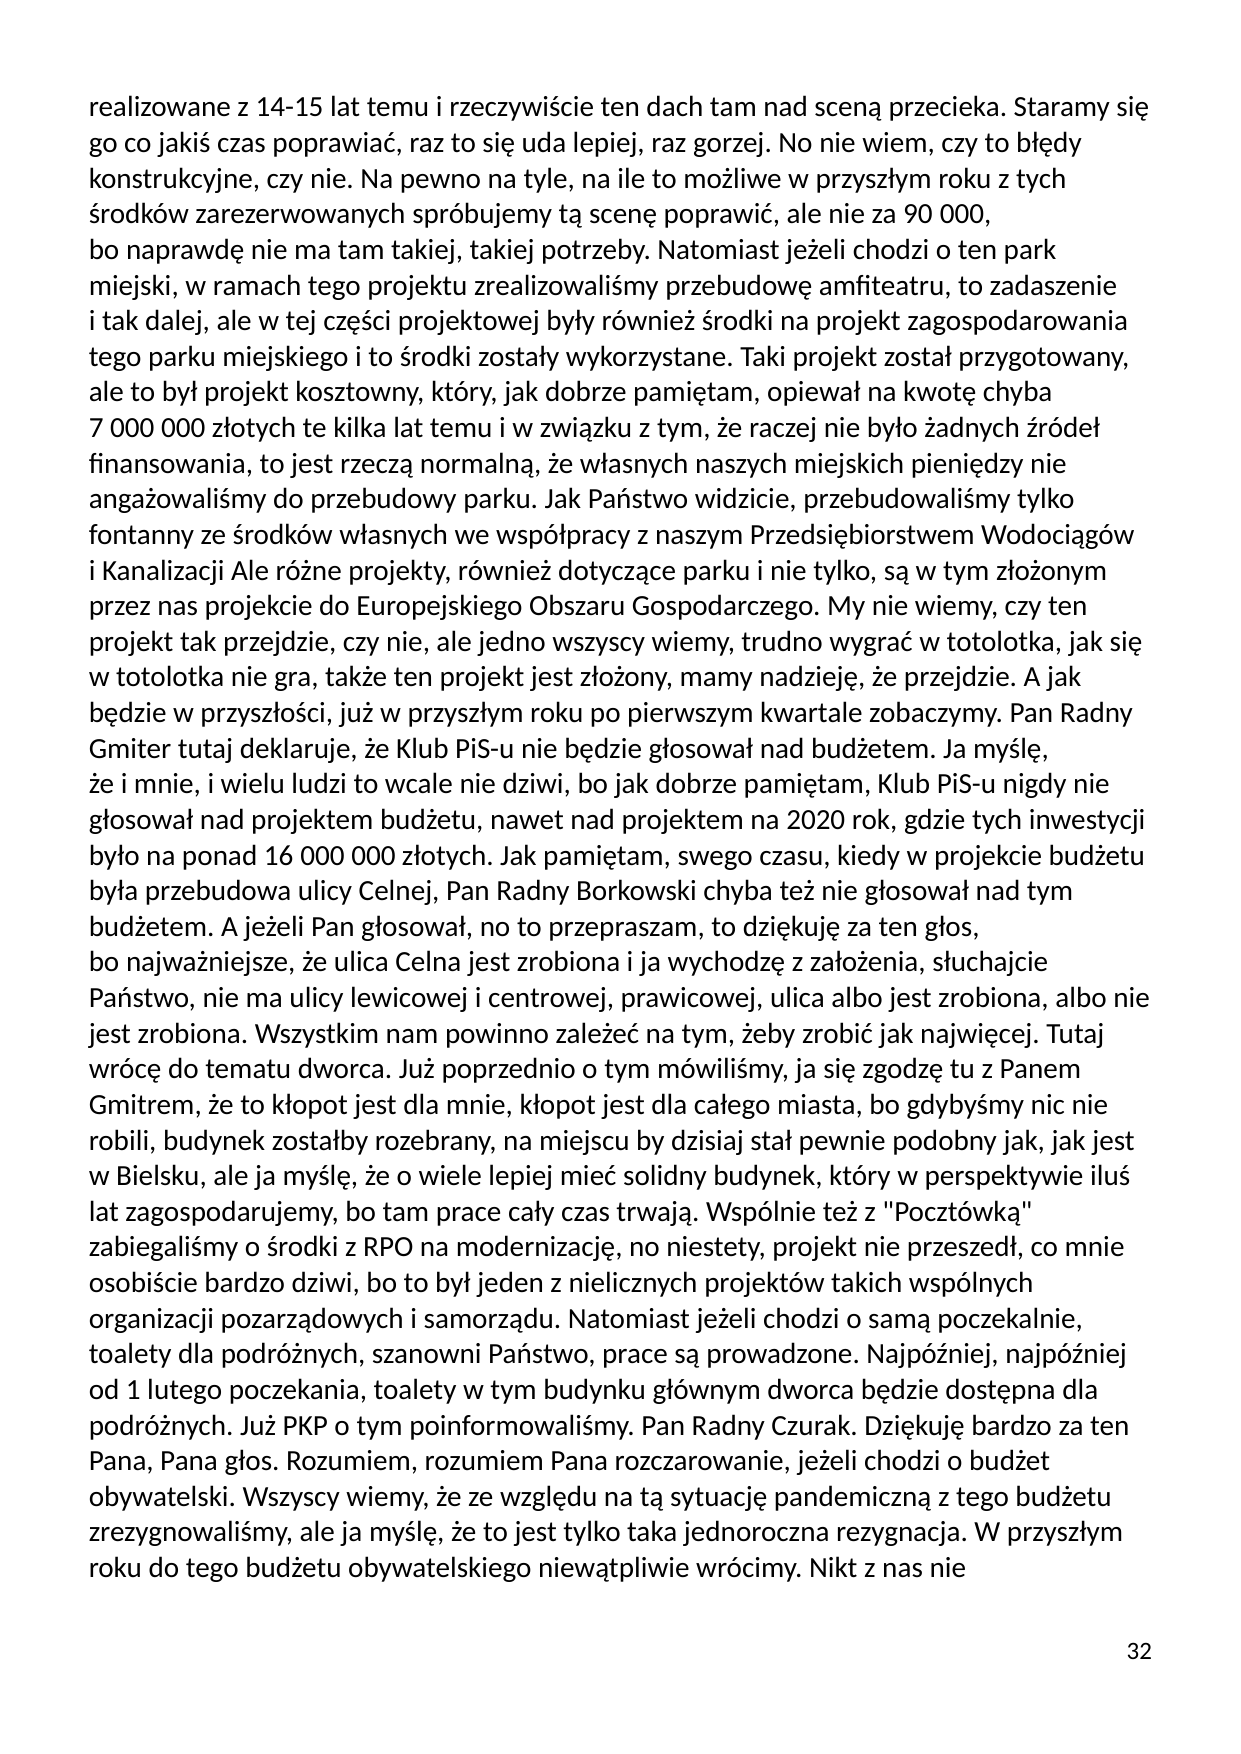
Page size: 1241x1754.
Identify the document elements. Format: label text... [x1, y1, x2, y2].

text realizowane z 14-15 lat temu i rzeczywiście ten dach tam nad sceną przecieka. Staramy się go co jakiś czas poprawiać, raz to się uda lepiej, raz gorzej. No nie wiem, czy to błędy konstrukcyjne, czy nie. Na pewno na tyle, na ile to możliwe w przyszłym roku z tych środków zarezerwowanych spróbujemy tą scenę poprawić, ale nie za 90 000, bo naprawdę nie ma tam takiej, takiej potrzeby. Natomiast jeżeli chodzi o ten park miejski, w ramach tego projektu zrealizowaliśmy przebudowę amfiteatru, to zadaszenie i tak dalej, ale w tej części projektowej były również środki na projekt zagospodarowania tego parku miejskiego i to środki zostały wykorzystane. Taki projekt został przygotowany, ale to był projekt kosztowny, który, jak dobrze pamiętam, opiewał na kwotę chyba 7 000 000 złotych te kilka lat temu i w związku z tym, że raczej nie było żadnych źródeł finansowania, to jest rzeczą normalną, że własnych naszych miejskich pieniędzy nie angażowaliśmy do przebudowy parku. Jak Państwo widzicie, przebudowaliśmy tylko fontanny ze środków własnych we współpracy z naszym Przedsiębiorstwem Wodociągów i Kanalizacji Ale różne projekty, również dotyczące parku i nie tylko, są w tym złożonym przez nas projekcie do Europejskiego Obszaru Gospodarczego. My nie wiemy, czy ten projekt tak przejdzie, czy nie, ale jedno wszyscy wiemy, trudno wygrać w totolotka, jak się w totolotka nie gra, także ten projekt jest złożony, mamy nadzieję, że przejdzie. A jak będzie w przyszłości, już w przyszłym roku po pierwszym kwartale zobaczymy. Pan Radny Gmiter tutaj deklaruje, że Klub PiS-u nie będzie głosował nad budżetem. Ja myślę, że i mnie, i wielu ludzi to wcale nie dziwi, bo jak dobrze pamiętam, Klub PiS-u nigdy nie głosował nad projektem budżetu, nawet nad projektem na 2020 rok, gdzie tych inwestycji było na ponad 16 000 000 złotych. Jak pamiętam, swego czasu, kiedy w projekcie budżetu była przebudowa ulicy Celnej, Pan Radny Borkowski chyba też nie głosował nad tym budżetem. A jeżeli Pan głosował, no to przepraszam, to dziękuję za ten głos, bo najważniejsze, że ulica Celna jest zrobiona i ja wychodzę z założenia, słuchajcie Państwo, nie ma ulicy lewicowej i centrowej, prawicowej, ulica albo jest zrobiona, albo nie jest zrobiona. Wszystkim nam powinno zależeć na tym, żeby zrobić jak najwięcej. Tutaj wrócę do tematu dworca. Już poprzednio o tym mówiliśmy, ja się zgodzę tu z Panem Gmitrem, że to kłopot jest dla mnie, kłopot jest dla całego miasta, bo gdybyśmy nic nie robili, budynek zostałby rozebrany, na miejscu by dzisiaj stał pewnie podobny jak, jak jest w Bielsku, ale ja myślę, że o wiele lepiej mieć solidny budynek, który w perspektywie iluś lat zagospodarujemy, bo tam prace cały czas trwają. Wspólnie też z "Pocztówką" zabiegaliśmy o środki z RPO na modernizację, no niestety, projekt nie przeszedł, co mnie osobiście bardzo dziwi, bo to był jeden z nielicznych projektów takich wspólnych organizacji pozarządowych i samorządu. Natomiast jeżeli chodzi o samą poczekalnie, toalety dla podróżnych, szanowni Państwo, prace są prowadzone. Najpóźniej, najpóźniej od 1 lutego poczekania, toalety w tym budynku głównym dworca będzie dostępna dla podróżnych. Już PKP o tym poinformowaliśmy. Pan Radny Czurak. Dziękuję bardzo za ten Pana, Pana głos. Rozumiem, rozumiem Pana rozczarowanie, jeżeli chodzi o budżet obywatelski. Wszyscy wiemy, że ze względu na tą sytuację pandemiczną z tego budżetu zrezygnowaliśmy, ale ja myślę, że to jest tylko taka jednoroczna rezygnacja. W przyszłym roku do tego budżetu obywatelskiego niewątpliwie wrócimy. Nikt z nas nie [88, 88, 1152, 1585]
